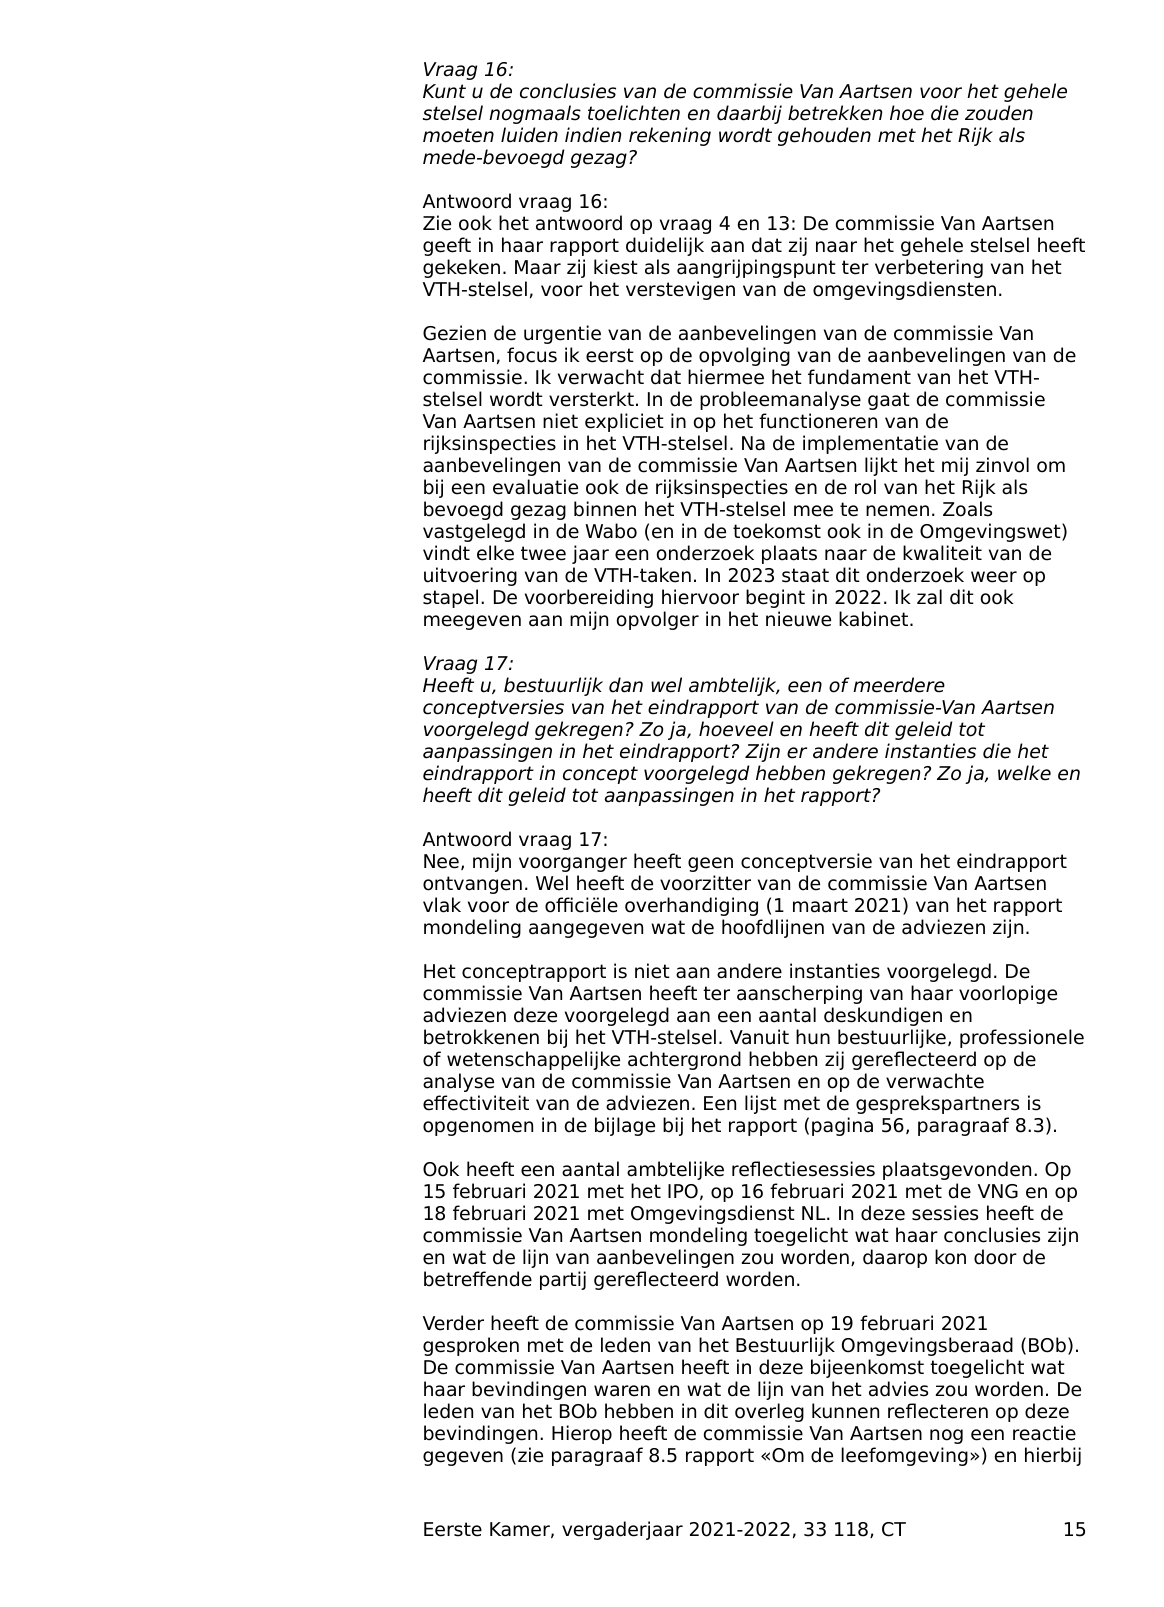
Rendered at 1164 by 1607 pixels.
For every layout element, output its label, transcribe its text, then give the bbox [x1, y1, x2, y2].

text Gezien de urgentie van de aanbevelingen van de commissie Van Aartsen, focus ik eerst op de opvolging van de aanbevelingen van de commissie. Ik verwacht dat hiermee het fundament van het VTH-stelsel wordt versterkt. In de probleemanalyse gaat de commissie Van Aartsen niet expliciet in op het functioneren van de rijksinspecties in het VTH-stelsel. Na de implementatie van de aanbevelingen van de commissie Van Aartsen lijkt het mij zinvol om bij een evaluatie ook de rijksinspecties en de rol van het Rijk als bevoegd gezag binnen het VTH-stelsel mee te nemen. Zoals vastgelegd in de Wabo (en in de toekomst ook in de Omgevingswet) vindt elke twee jaar een onderzoek plaats naar de kwaliteit van de uitvoering van de VTH-taken. In 2023 staat dit onderzoek weer op stapel. De voorbereiding hiervoor begint in 2022. Ik zal dit ook meegeven aan mijn opvolger in het nieuwe kabinet. [422, 323, 1087, 631]
text Antwoord vraag 16: [422, 191, 1087, 213]
text Kunt u de conclusies van de commissie Van Aartsen voor het gehele stelsel nogmaals toelichten en daarbij betrekken hoe die zouden moeten luiden indien rekening wordt gehouden met het Rijk als mede-bevoegd gezag? [422, 81, 1087, 169]
text Ook heeft een aantal ambtelijke reflectiesessies plaatsgevonden. Op 15 februari 2021 met het IPO, op 16 februari 2021 met de VNG en op 18 februari 2021 met Omgevingsdienst NL. In deze sessies heeft de commissie Van Aartsen mondeling toegelicht wat haar conclusies zijn en wat de lijn van aanbevelingen zou worden, daarop kon door de betreffende partij gereflecteerd worden. [422, 1159, 1087, 1291]
text Verder heeft de commissie Van Aartsen op 19 februari 2021 gesproken met de leden van het Bestuurlijk Omgevingsberaad (BOb). De commissie Van Aartsen heeft in deze bijeenkomst toegelicht wat haar bevindingen waren en wat de lijn van het advies zou worden. De leden van het BOb hebben in dit overleg kunnen reflecteren op deze bevindingen. Hierop heeft de commissie Van Aartsen nog een reactie gegeven (zie paragraaf 8.5 rapport «Om de leefomgeving») en hierbij [422, 1313, 1087, 1467]
text Vraag 16: [422, 59, 1087, 81]
text Zie ook het antwoord op vraag 4 en 13: De commissie Van Aartsen geeft in haar rapport duidelijk aan dat zij naar het gehele stelsel heeft gekeken. Maar zij kiest als aangrijpingspunt ter verbetering van het VTH-stelsel, voor het verstevigen van de omgevingsdiensten. [422, 213, 1087, 301]
text Vraag 17: [422, 653, 1087, 675]
text Nee, mijn voorganger heeft geen conceptversie van het eindrapport ontvangen. Wel heeft de voorzitter van de commissie Van Aartsen vlak voor de officiële overhandiging (1 maart 2021) van het rapport mondeling aangegeven wat de hoofdlijnen van de adviezen zijn. [422, 851, 1087, 939]
text Het conceptrapport is niet aan andere instanties voorgelegd. De commissie Van Aartsen heeft ter aanscherping van haar voorlopige adviezen deze voorgelegd aan een aantal deskundigen en betrokkenen bij het VTH-stelsel. Vanuit hun bestuurlijke, professionele of wetenschappelijke achtergrond hebben zij gereflecteerd op de analyse van de commissie Van Aartsen en op de verwachte effectiviteit van de adviezen. Een lijst met de gesprekspartners is opgenomen in de bijlage bij het rapport (pagina 56, paragraaf 8.3). [422, 961, 1087, 1137]
text Heeft u, bestuurlijk dan wel ambtelijk, een of meerdere conceptversies van het eindrapport van de commissie-Van Aartsen voorgelegd gekregen? Zo ja, hoeveel en heeft dit geleid tot aanpassingen in het eindrapport? Zijn er andere instanties die het eindrapport in concept voorgelegd hebben gekregen? Zo ja, welke en heeft dit geleid tot aanpassingen in het rapport? [422, 675, 1087, 807]
text Antwoord vraag 17: [422, 829, 1087, 851]
